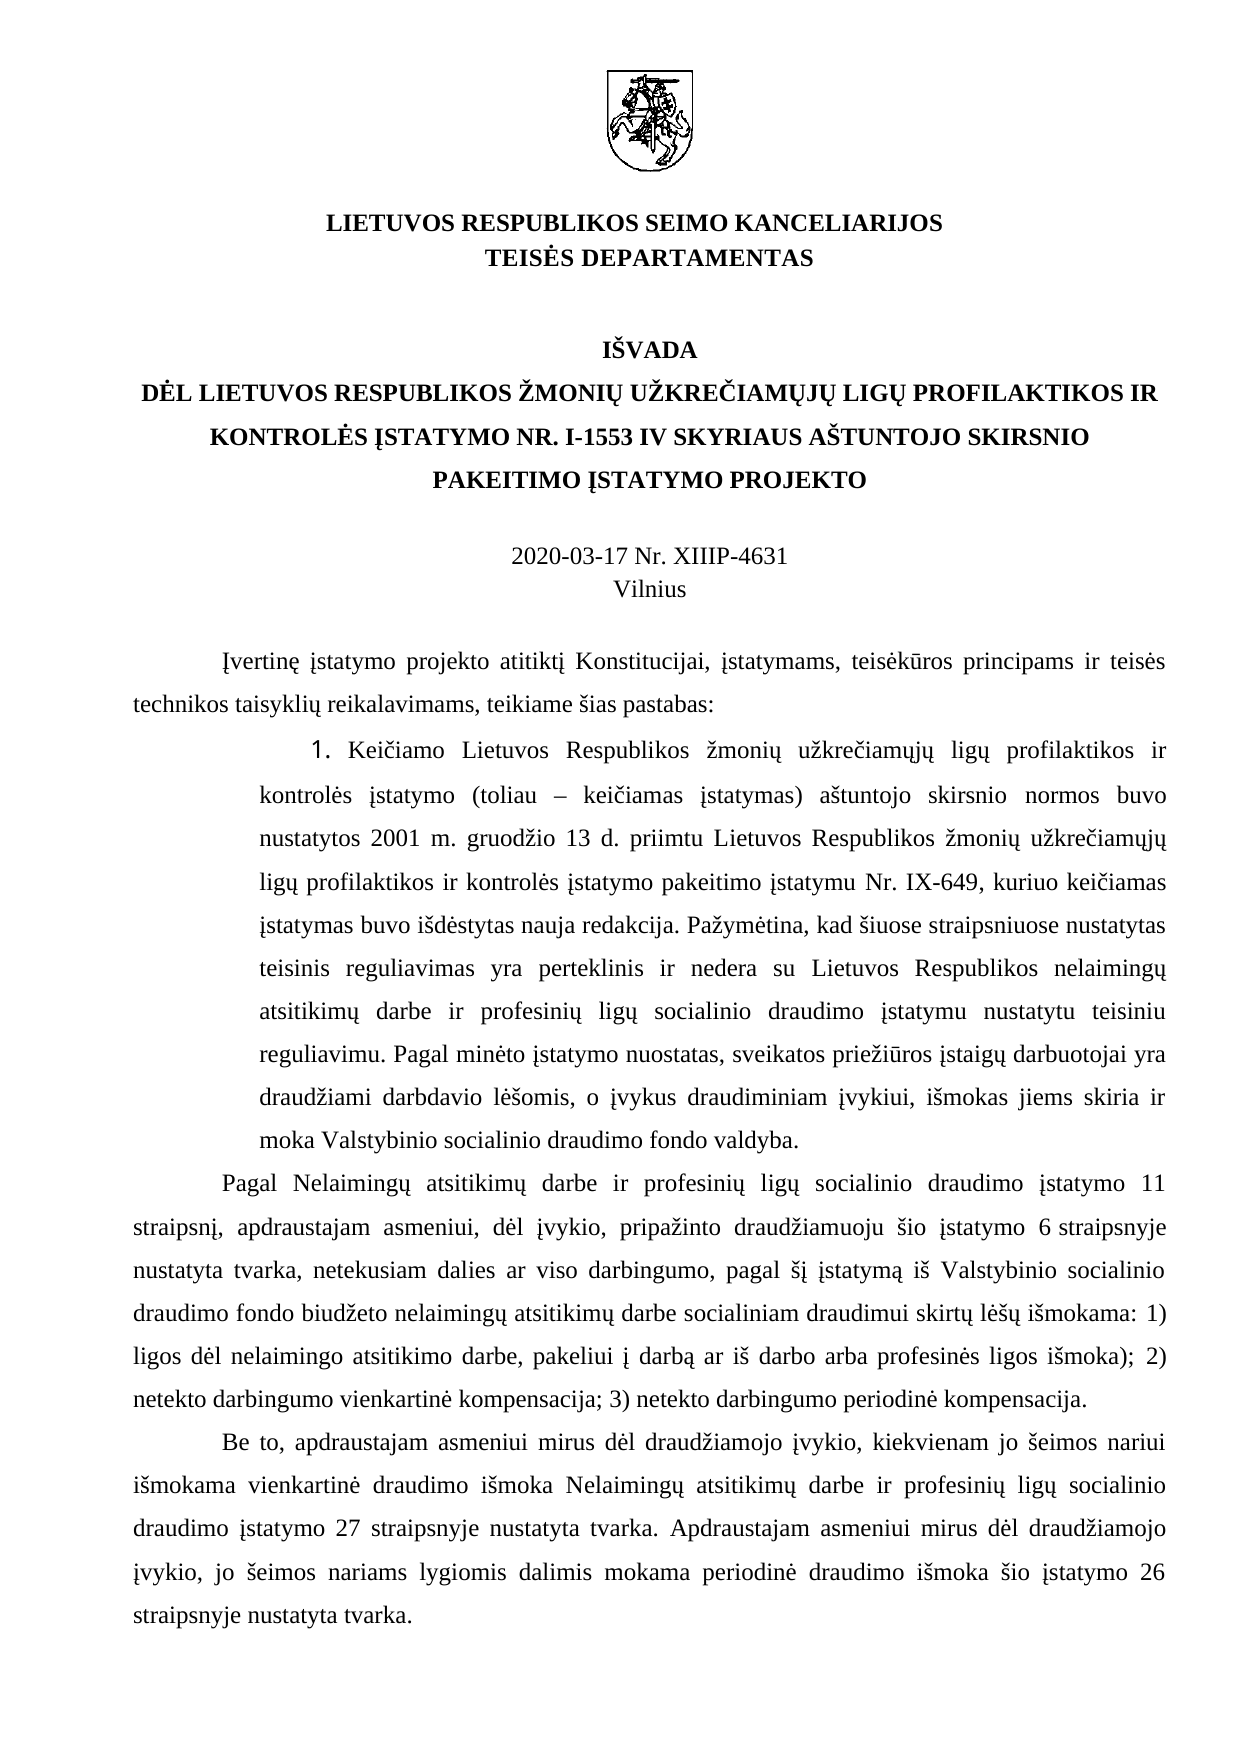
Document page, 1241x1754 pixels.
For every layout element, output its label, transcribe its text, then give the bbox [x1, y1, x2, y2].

text LIETUVOS RESPUBLIKOS SEIMO KANCELIARIJOS [133, 208, 1136, 237]
text Be to, apdraustajam asmeniui mirus dėl draudžiamojo įvykio, kiekvienam jo šeimos nariui išmokama vienkartinė draudimo išmoka Nelaimingų atsitikimų darbe ir profesinių ligų socialinio draudimo įstatymo 27 straipsnyje nustatyta tvarka. Apdraustajam asmeniui mirus dėl draudžiamojo įvykio, jo šeimos nariams lygiomis dalimis mokama periodinė draudimo išmoka šio įstatymo 26 straipsnyje nustatyta tvarka. [133, 1427, 1167, 1628]
list Keičiamo Lietuvos Respublikos žmonių užkrečiamųjų ligų profilaktikos ir kontrolės įstatymo (toliau – keičiamas įstatymas) aštuntojo skirsnio normos buvo nustatytos 2001 m. gruodžio 13 d. priimtu Lietuvos Respublikos žmonių užkrečiamųjų ligų profilaktikos ir kontrolės įstatymo pakeitimo įstatymu Nr. IX-649, kuriuo keičiamas įstatymas buvo išdėstytas nauja redakcija. Pažymėtina, kad šiuose straipsniuose nustatytas teisinis reguliavimas yra perteklinis ir nedera su Lietuvos Respublikos nelaimingų atsitikimų darbe ir profesinių ligų socialinio draudimo įstatymu nustatytu teisiniu reguliavimu. Pagal minėto įstatymo nuostatas, sveikatos priežiūros įstaigų darbuotojai yra draudžiami darbdavio lėšomis, o įvykus draudiminiam įvykiui, išmokas jiems skiria ir moka Valstybinio socialinio draudimo fondo valdyba. [222, 732, 1167, 1154]
text Vilnius [133, 574, 1167, 603]
text Įvertinę įstatymo projekto atitiktį Konstitucijai, įstatymams, teisėkūros principams ir teisės technikos taisyklių reikalavimams, teikiame šias pastabas: [133, 646, 1167, 718]
text TEISĖS DEPARTAMENTAS [133, 243, 1165, 272]
text IŠVADA [133, 335, 1167, 364]
text 2020-03-17 Nr. XIIIP-4631 [133, 541, 1167, 569]
text Pagal Nelaimingų atsitikimų darbe ir profesinių ligų socialinio draudimo įstatymo 11 straipsnį, apdraustajam asmeniui, dėl įvykio, pripažinto draudžiamuoju šio įstatymo 6 straipsnyje nustatyta tvarka, netekusiam dalies ar viso darbingumo, pagal šį įstatymą iš Valstybinio socialinio draudimo fondo biudžeto nelaimingų atsitikimų darbe socialiniam draudimui skirtų lėšų išmokama: 1) ligos dėl nelaimingo atsitikimo darbe, pakeliui į darbą ar iš darbo arba profesinės ligos išmoka); 2) netekto darbingumo vienkartinė kompensacija; 3) netekto darbingumo periodinė kompensacija. [133, 1168, 1167, 1413]
text DĖL LIETUVOS RESPUBLIKOS ŽMONIŲ UŽKREČIAMŲJŲ LIGŲ PROFILAKTIKOS IR KONTROLĖS įstatymo Nr. I-1553 IV SKYRIAUS aštuntojo skirsnio pakeitimo ĮSTATYMO PROJEKTO [133, 378, 1167, 493]
